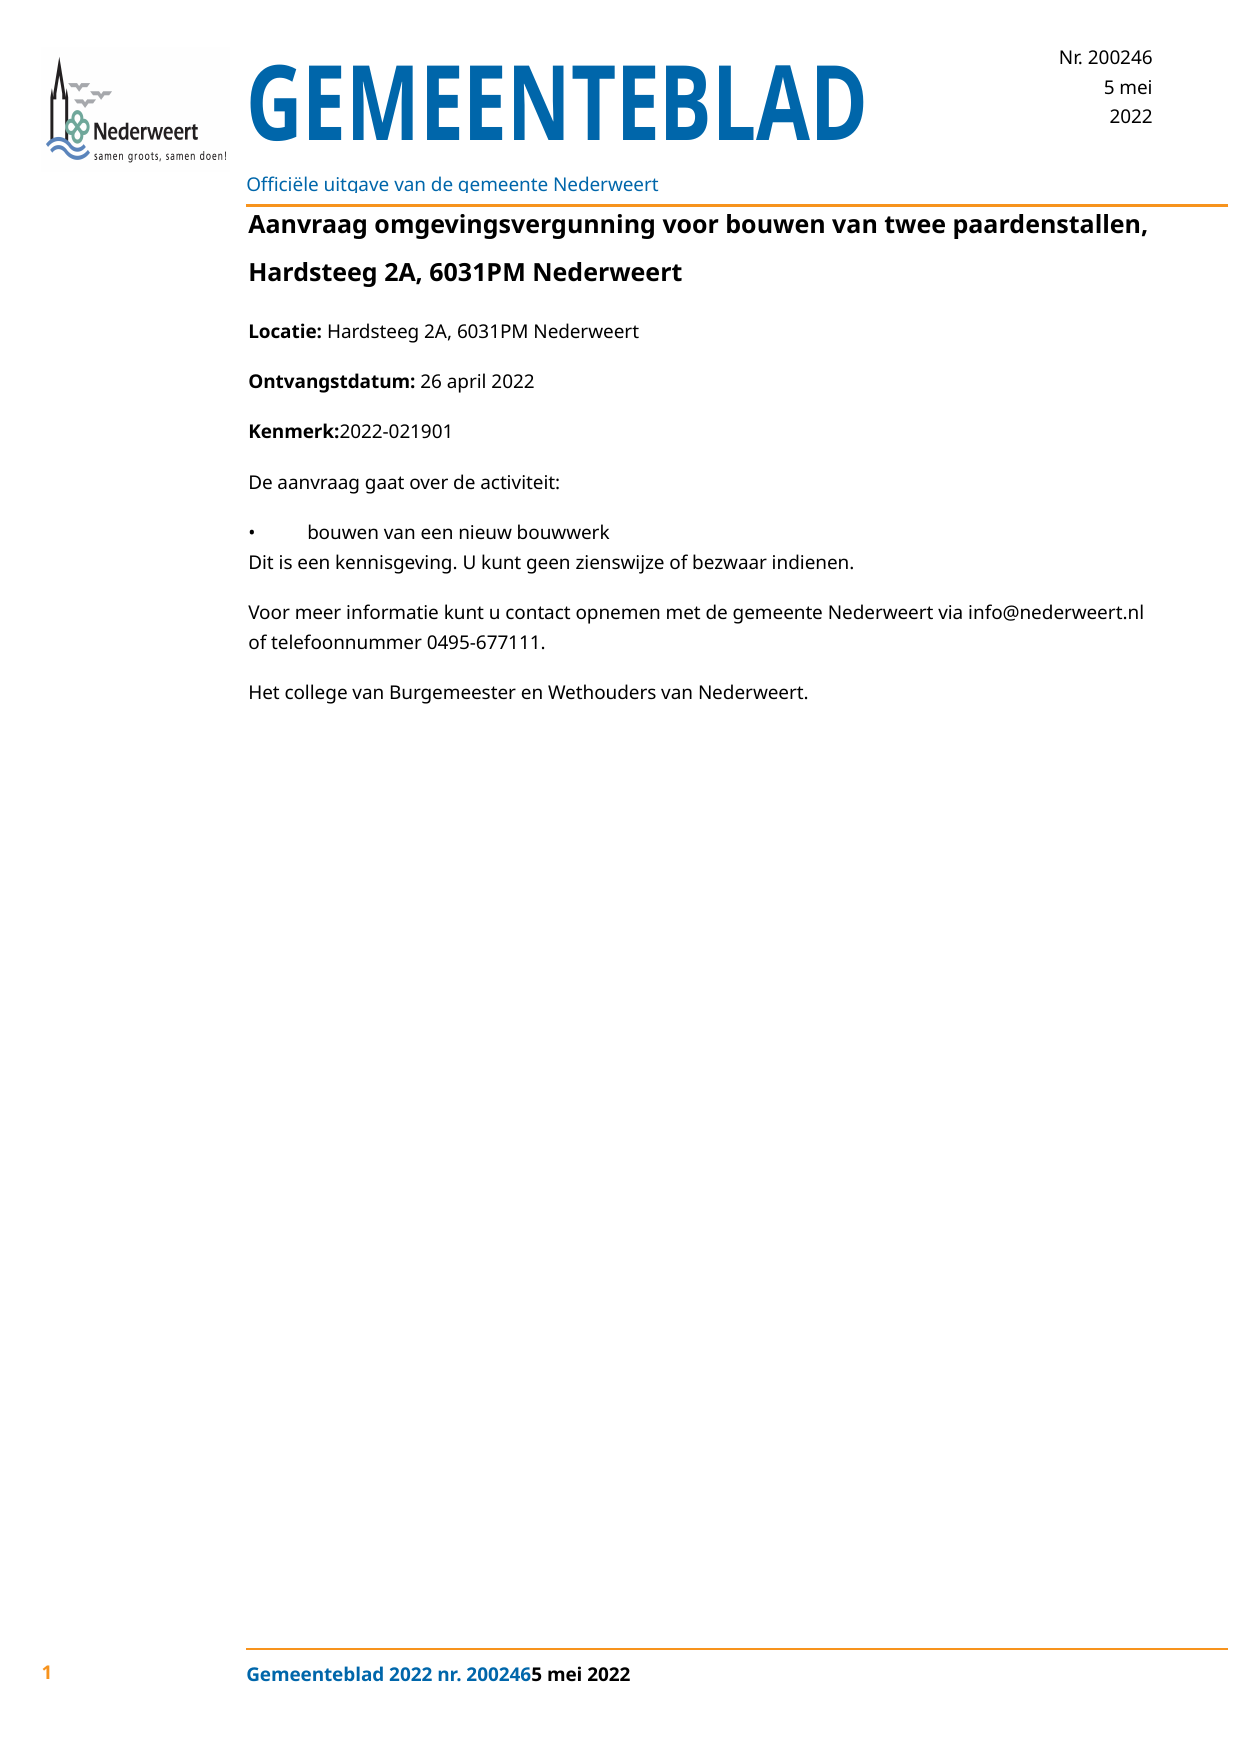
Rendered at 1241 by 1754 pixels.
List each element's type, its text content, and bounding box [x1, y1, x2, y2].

picture [41, 47, 231, 172]
text Locatie: Hardsteeg 2A, 6031PM Nederweert [248, 318, 1152, 344]
text Ontvangstdatum: 26 april 2022 [248, 368, 1152, 394]
text Voor meer informatie kunt u contact opnemen met de gemeente Nederweert via info@nederweert.nl of telefoonnummer 0495-677111. [248, 599, 1152, 655]
list bouwen van een nieuw bouwwerk [248, 519, 1152, 545]
text Dit is een kennisgeving. U kunt geen zienswijze of bezwaar indienen. [248, 549, 1152, 575]
text Kenmerk:2022-021901 [248, 419, 1152, 444]
text De aanvraag gaat over de activiteit: [248, 469, 1152, 495]
text Het college van Burgemeester en Wethouders van Nederweert. [248, 679, 1152, 705]
text Aanvraag omgevingsvergunning voor bouwen van twee paardenstallen, Hardsteeg 2A, 6031PM Nederweert [248, 207, 1152, 288]
